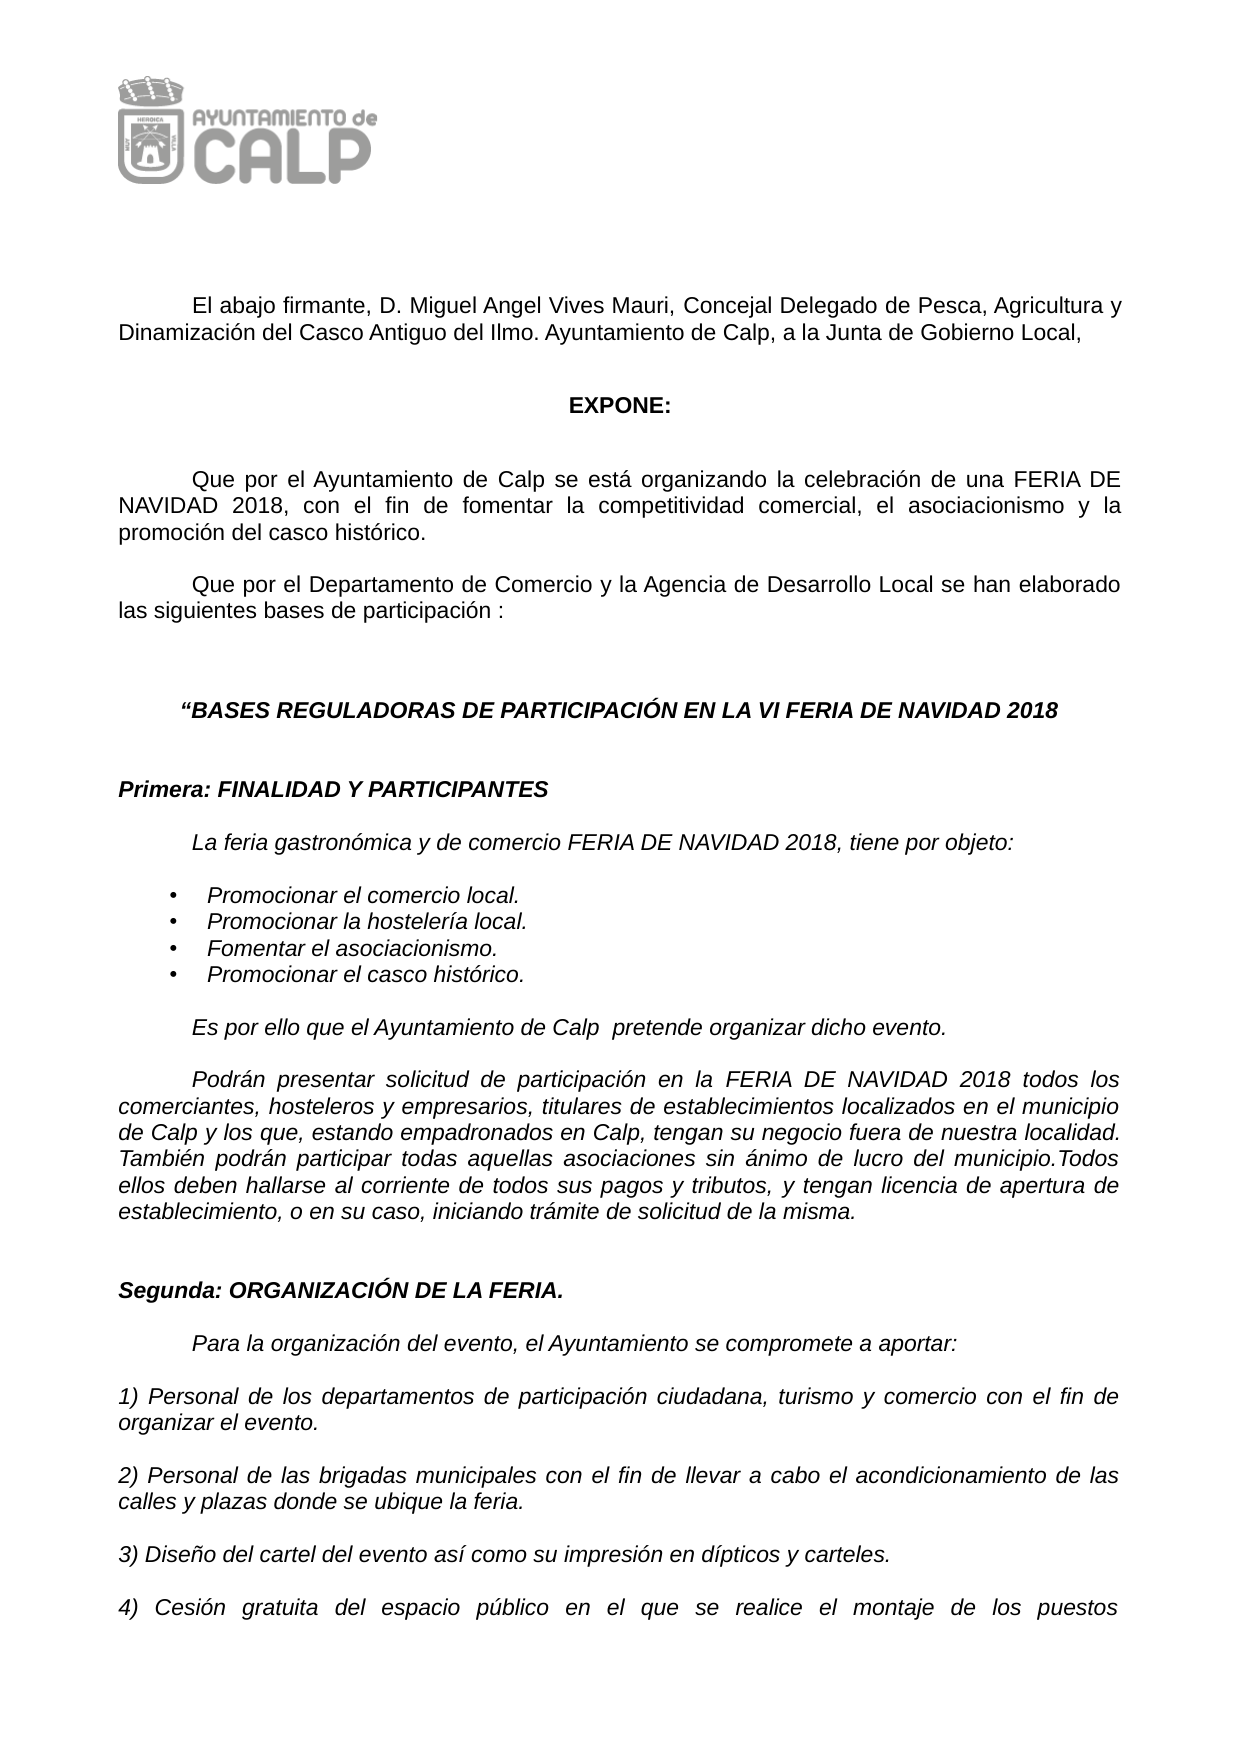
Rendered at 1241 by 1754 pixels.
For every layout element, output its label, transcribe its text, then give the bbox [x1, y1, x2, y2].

text Para la organización del evento, el Ayuntamiento se compromete a aportar: [118, 1330, 1122, 1356]
list Promocionar la hostelería local. [169, 908, 1122, 934]
list Fomentar el asociacionismo. [169, 934, 1122, 961]
text “BASES REGULADORAS DE PARTICIPACIÓN EN LA VI FERIA DE NAVIDAD 2018 [118, 697, 1122, 724]
text Que por el Ayuntamiento de Calp se está organizando la celebración de una FERIA DE NAVIDAD 2018, con el fin de fomentar la competitividad comercial, el asociacionismo y la promoción del casco histórico. [118, 466, 1122, 545]
text EXPONE: [118, 392, 1122, 418]
text El abajo firmante, D. Miguel Angel Vives Mauri, Concejal Delegado de Pesca, Agricultura y Dinamización del Casco Antiguo del Ilmo. Ayuntamiento de Calp, a la Junta de Gobierno Local, [118, 292, 1122, 345]
text Primera: FINALIDAD Y PARTICIPANTES [118, 776, 1122, 803]
text Es por ello que el Ayuntamiento de Calp pretende organizar dicho evento. [118, 1014, 1122, 1040]
picture [118, 76, 378, 184]
text 1) Personal de los departamentos de participación ciudadana, turismo y comercio con el fin de organizar el evento. [118, 1383, 1122, 1435]
text Segunda: ORGANIZACIÓN DE LA FERIA. [118, 1277, 1122, 1303]
text Podrán presentar solicitud de participación en la FERIA DE NAVIDAD 2018 todos los comerciantes, hosteleros y empresarios, titulares de establecimientos localizados en el municipio de Calp y los que, estando empadronados en Calp, tengan su negocio fuera de nuestra localidad. También podrán participar todas aquellas asociaciones sin ánimo de lucro del municipio.Todos ellos deben hallarse al corriente de todos sus pagos y tributos, y tengan licencia de apertura de establecimiento, o en su caso, iniciando trámite de solicitud de la misma. [118, 1066, 1122, 1224]
text La feria gastronómica y de comercio FERIA DE NAVIDAD 2018, tiene por objeto: [118, 829, 1120, 856]
text 3) Diseño del cartel del evento así como su impresión en dípticos y carteles. [118, 1541, 1122, 1567]
text 4) Cesión gratuita del espacio público en el que se realice el montaje de los puestos [118, 1593, 1122, 1620]
text 2) Personal de las brigadas municipales con el fin de llevar a cabo el acondicionamiento de las calles y plazas donde se ubique la feria. [118, 1462, 1122, 1514]
list Promocionar el casco histórico. [169, 961, 1122, 987]
text Que por el Departamento de Comercio y la Agencia de Desarrollo Local se han elaborado las siguientes bases de participación : [118, 571, 1122, 624]
list Promocionar el comercio local. [169, 882, 1122, 908]
